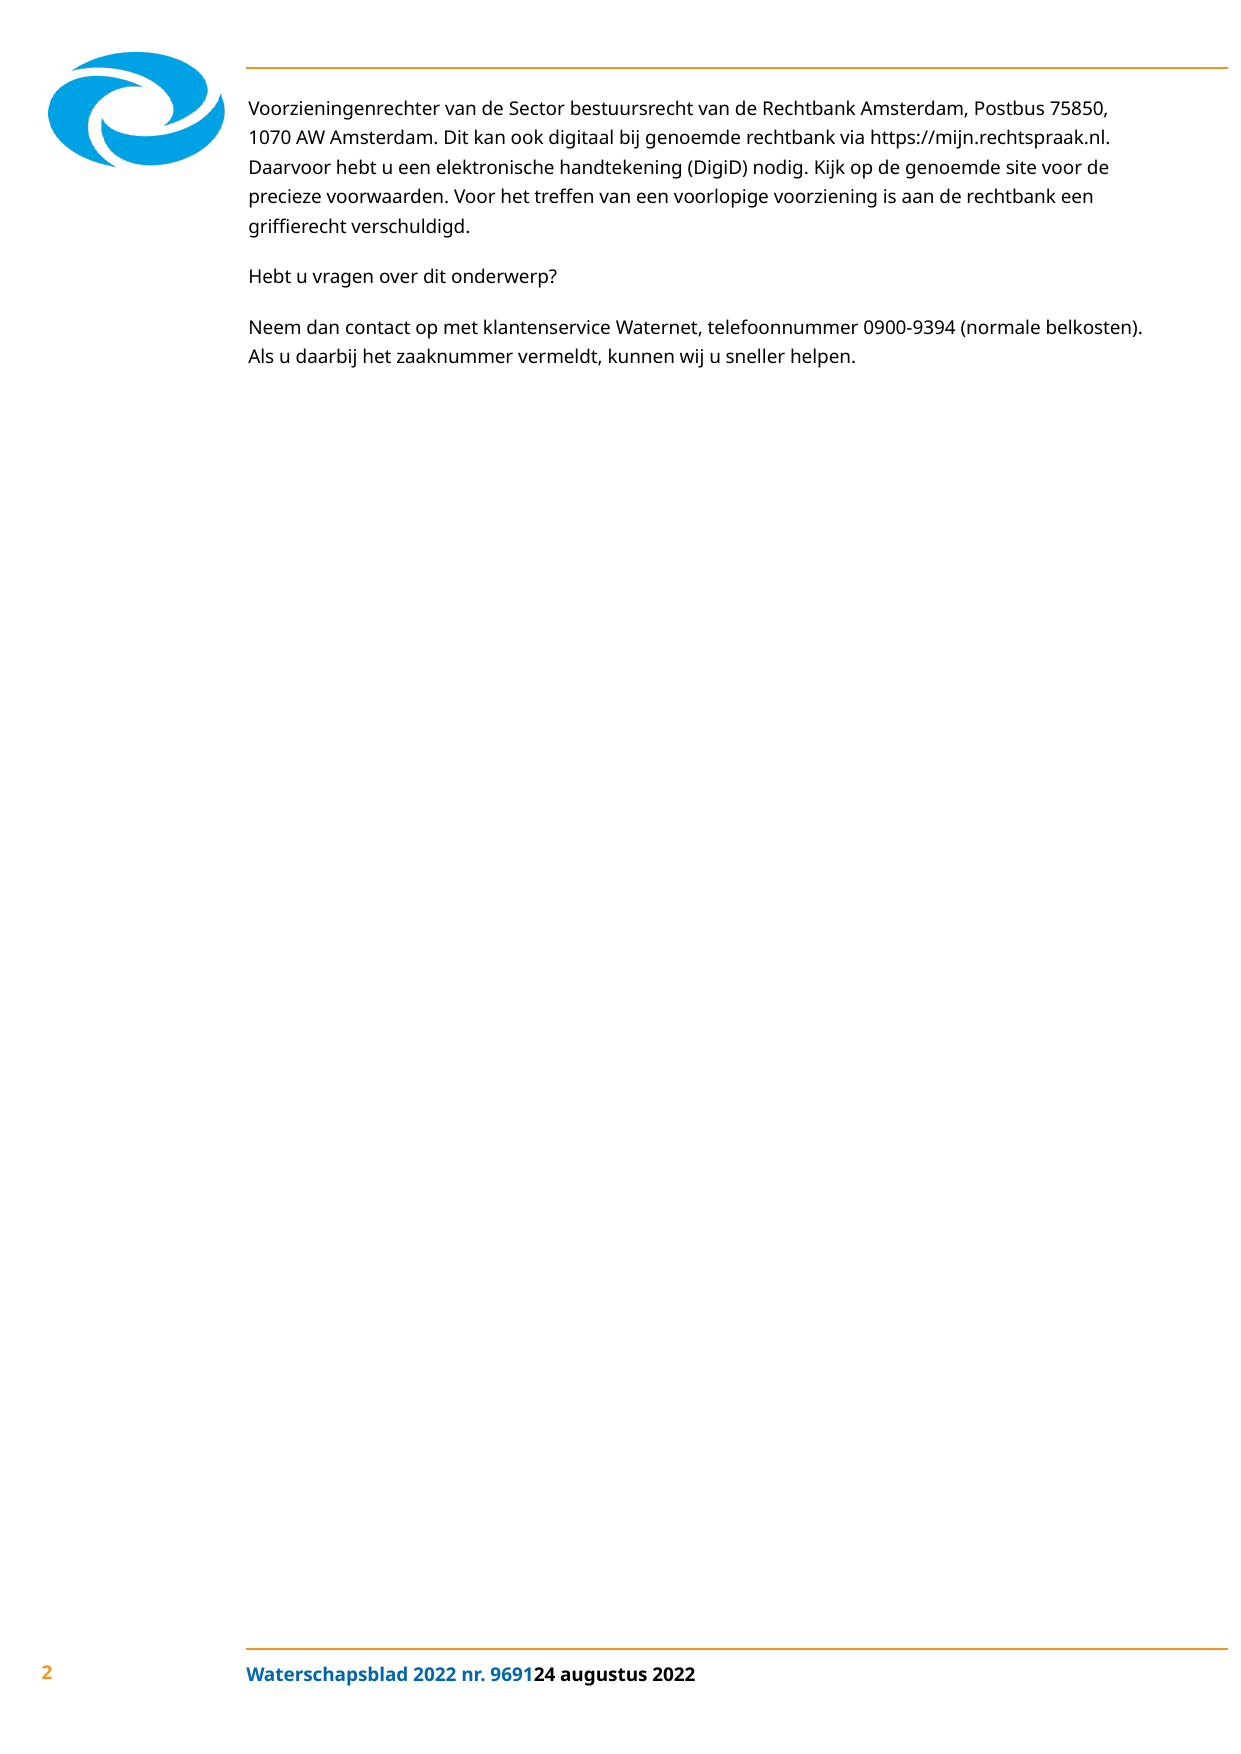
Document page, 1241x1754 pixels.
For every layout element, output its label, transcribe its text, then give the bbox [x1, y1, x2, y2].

text Voorzieningenrechter van de Sector bestuursrecht van de Rechtbank Amsterdam, Postbus 75850, 1070 AW Amsterdam. Dit kan ook digitaal bij genoemde rechtbank via https://mijn.rechtspraak.nl. Daarvoor hebt u een elektronische handtekening (DigiD) nodig. Kijk op de genoemde site voor de precieze voorwaarden. Voor het treffen van een voorlopige voorziening is aan de rechtbank een griffierecht verschuldigd. [248, 95, 1152, 239]
text Neem dan contact op met klantenservice Waternet, telefoonnummer 0900-9394 (normale belkosten). Als u daarbij het zaaknummer vermeldt, kunnen wij u sneller helpen. [248, 314, 1152, 369]
picture [41, 47, 231, 172]
text Hebt u vragen over dit onderwerp? [248, 263, 1152, 289]
